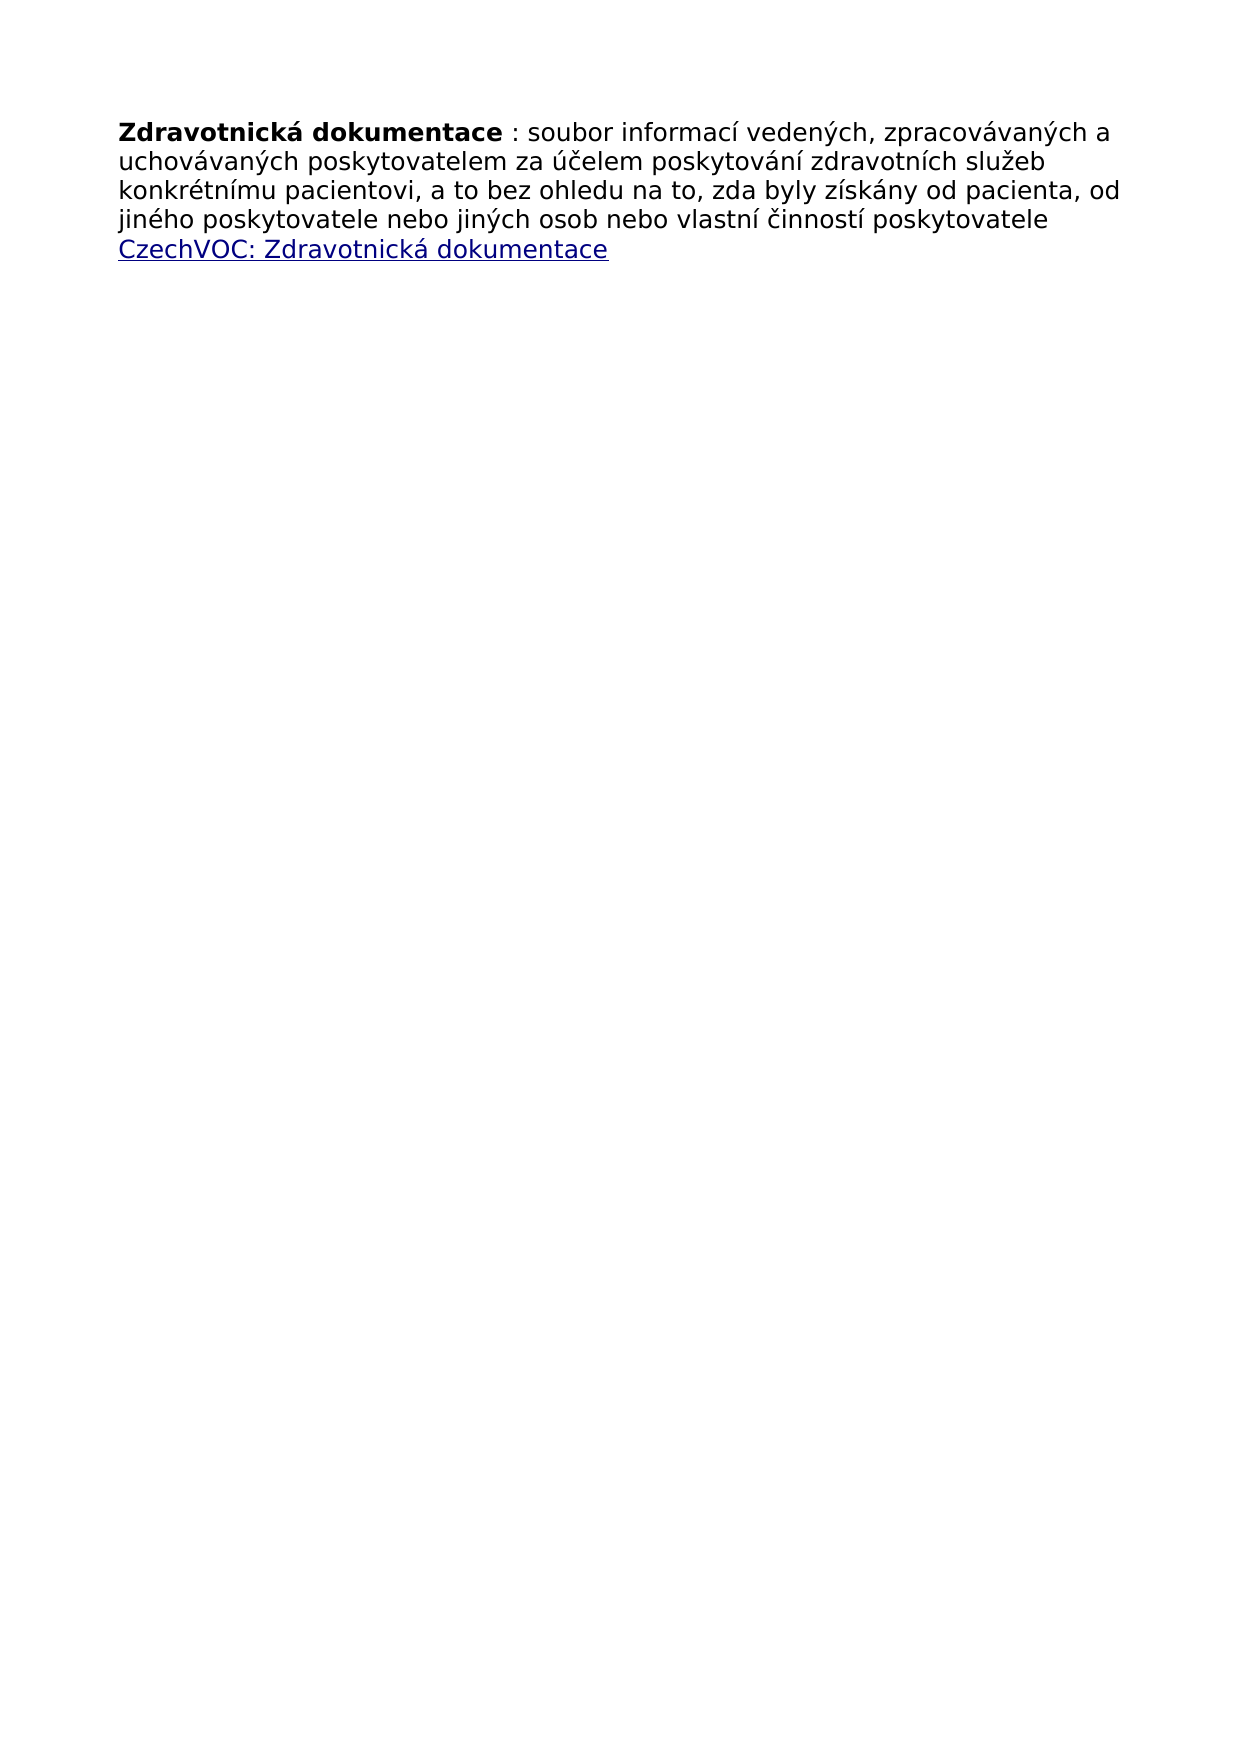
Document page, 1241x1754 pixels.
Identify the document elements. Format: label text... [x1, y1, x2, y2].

text Zdravotnická dokumentace : soubor informací vedených, zpracovávaných a uchovávaných poskytovatelem za účelem poskytování zdravotních služeb konkrétnímu pacientovi, a to bez ohledu na to, zda byly získány od pacienta, od jiného poskytovatele nebo jiných osob nebo vlastní činností poskytovatele CzechVOC: Zdravotnická dokumentace [118, 118, 1122, 264]
